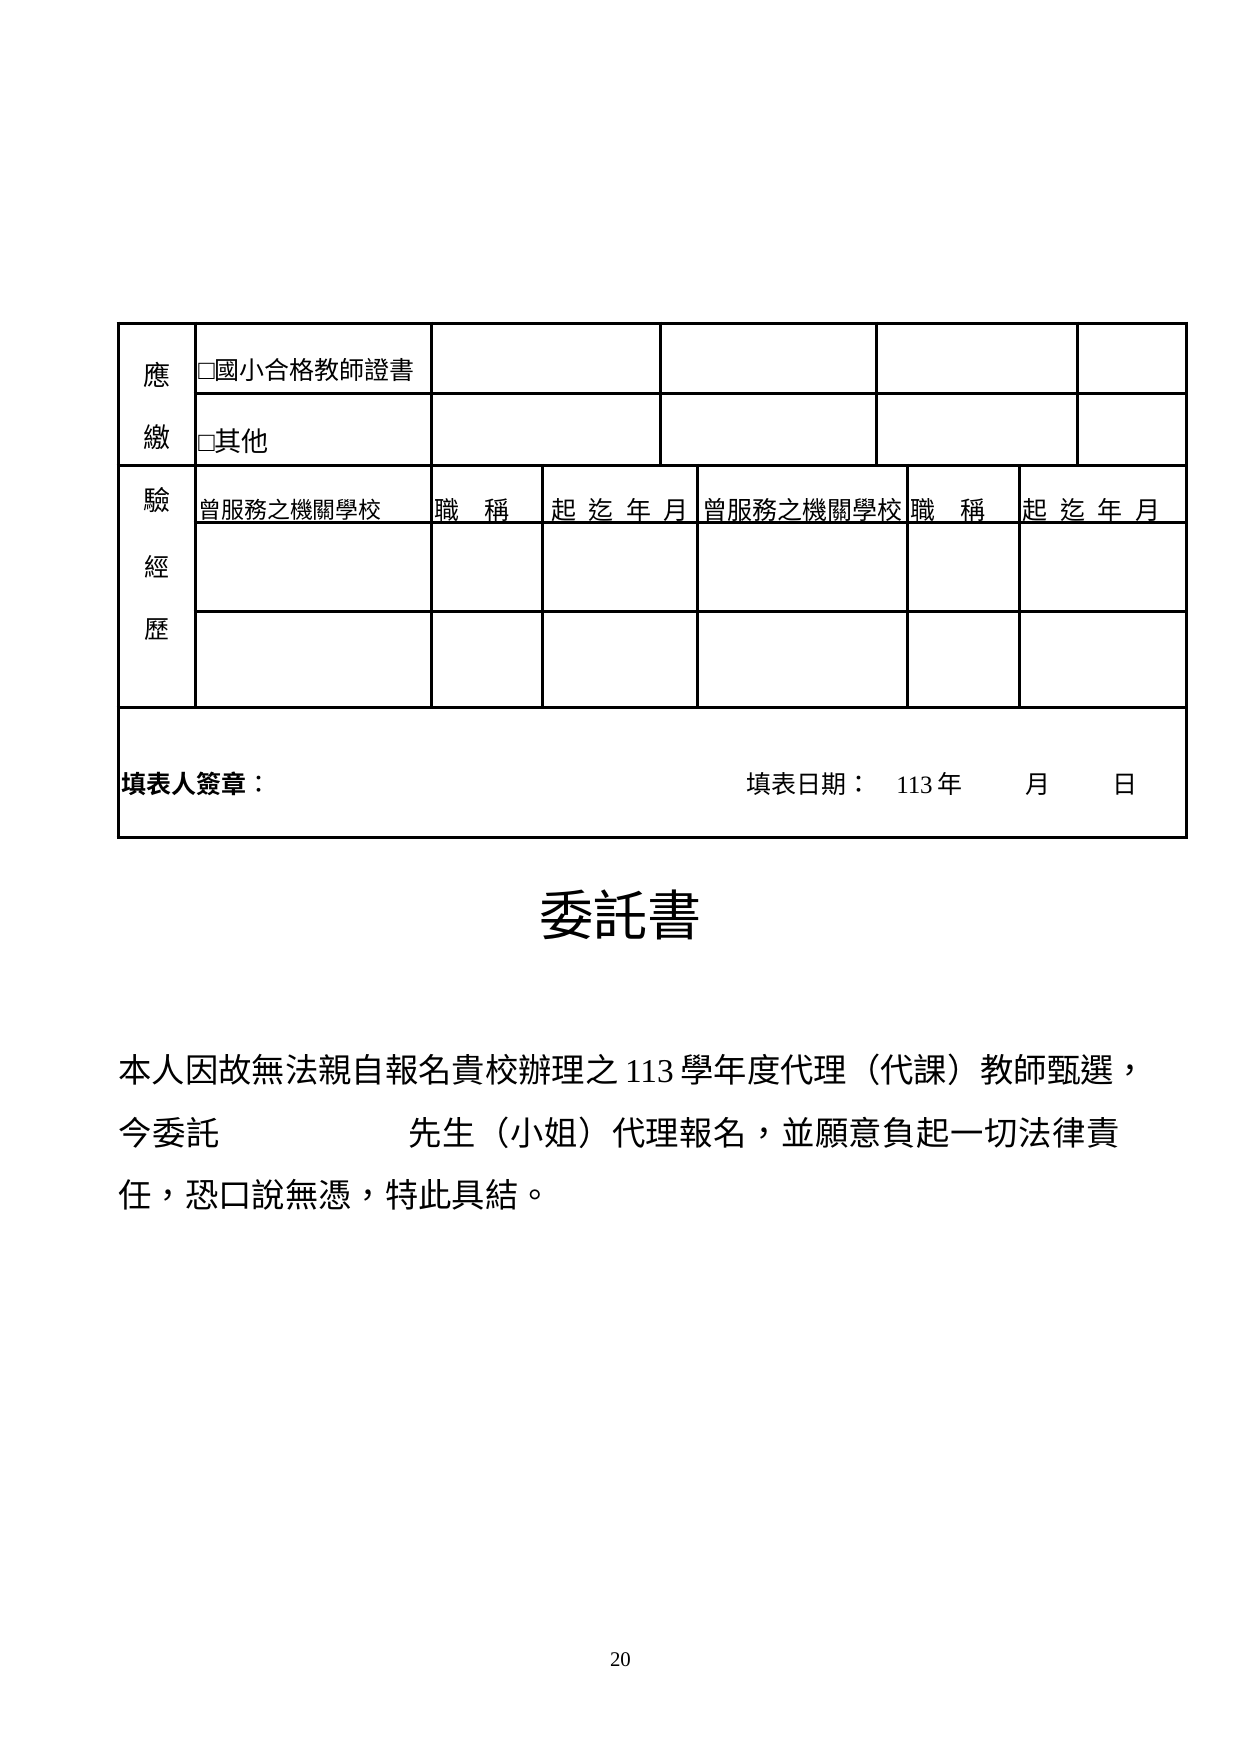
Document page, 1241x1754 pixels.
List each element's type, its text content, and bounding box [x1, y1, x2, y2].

table_cell 職 稱 [433, 467, 541, 521]
table_cell [433, 395, 659, 464]
table_cell [878, 395, 1076, 464]
table_cell [699, 613, 906, 706]
table_cell 經 歷 [120, 467, 194, 706]
table_cell [433, 325, 659, 392]
table_cell [878, 325, 1076, 392]
table_cell 應 繳 驗 證 件 [120, 325, 194, 464]
table_cell [662, 325, 875, 392]
table_cell [1079, 395, 1185, 464]
table_cell [544, 524, 696, 610]
table_cell [197, 524, 430, 610]
table_cell □其他 [197, 395, 430, 464]
table_cell [699, 524, 906, 610]
table_cell [662, 395, 875, 464]
table_cell [1021, 613, 1185, 706]
table_cell □國小合格教師證書 [197, 325, 430, 392]
table_cell [433, 613, 541, 706]
table_cell [909, 524, 1018, 610]
table_cell [1021, 524, 1185, 610]
table_cell [433, 524, 541, 610]
table_cell 職 稱 [909, 467, 1018, 521]
text 今委託 先生（小姐）代理報名，並願意負起一切法律責任，恐口說無憑，特此具結。 [118, 1089, 1122, 1214]
text 委託書 [118, 839, 1122, 964]
text 本人因故無法親自報名貴校辦理之113學年度代理（代課）教師甄選， [118, 1026, 1122, 1089]
table_cell 曾服務之機關學校 [699, 467, 906, 521]
table_cell [544, 613, 696, 706]
table_cell 起 迄 年 月 [1021, 467, 1185, 521]
table_cell [909, 613, 1018, 706]
table_cell [197, 613, 430, 706]
table_cell 填表人簽章： 填表日期： 113年 月 日 [120, 709, 1185, 836]
table_cell 起 迄 年 月 [544, 467, 696, 521]
table_cell [1079, 325, 1185, 392]
table_cell 曾服務之機關學校 [197, 467, 430, 521]
